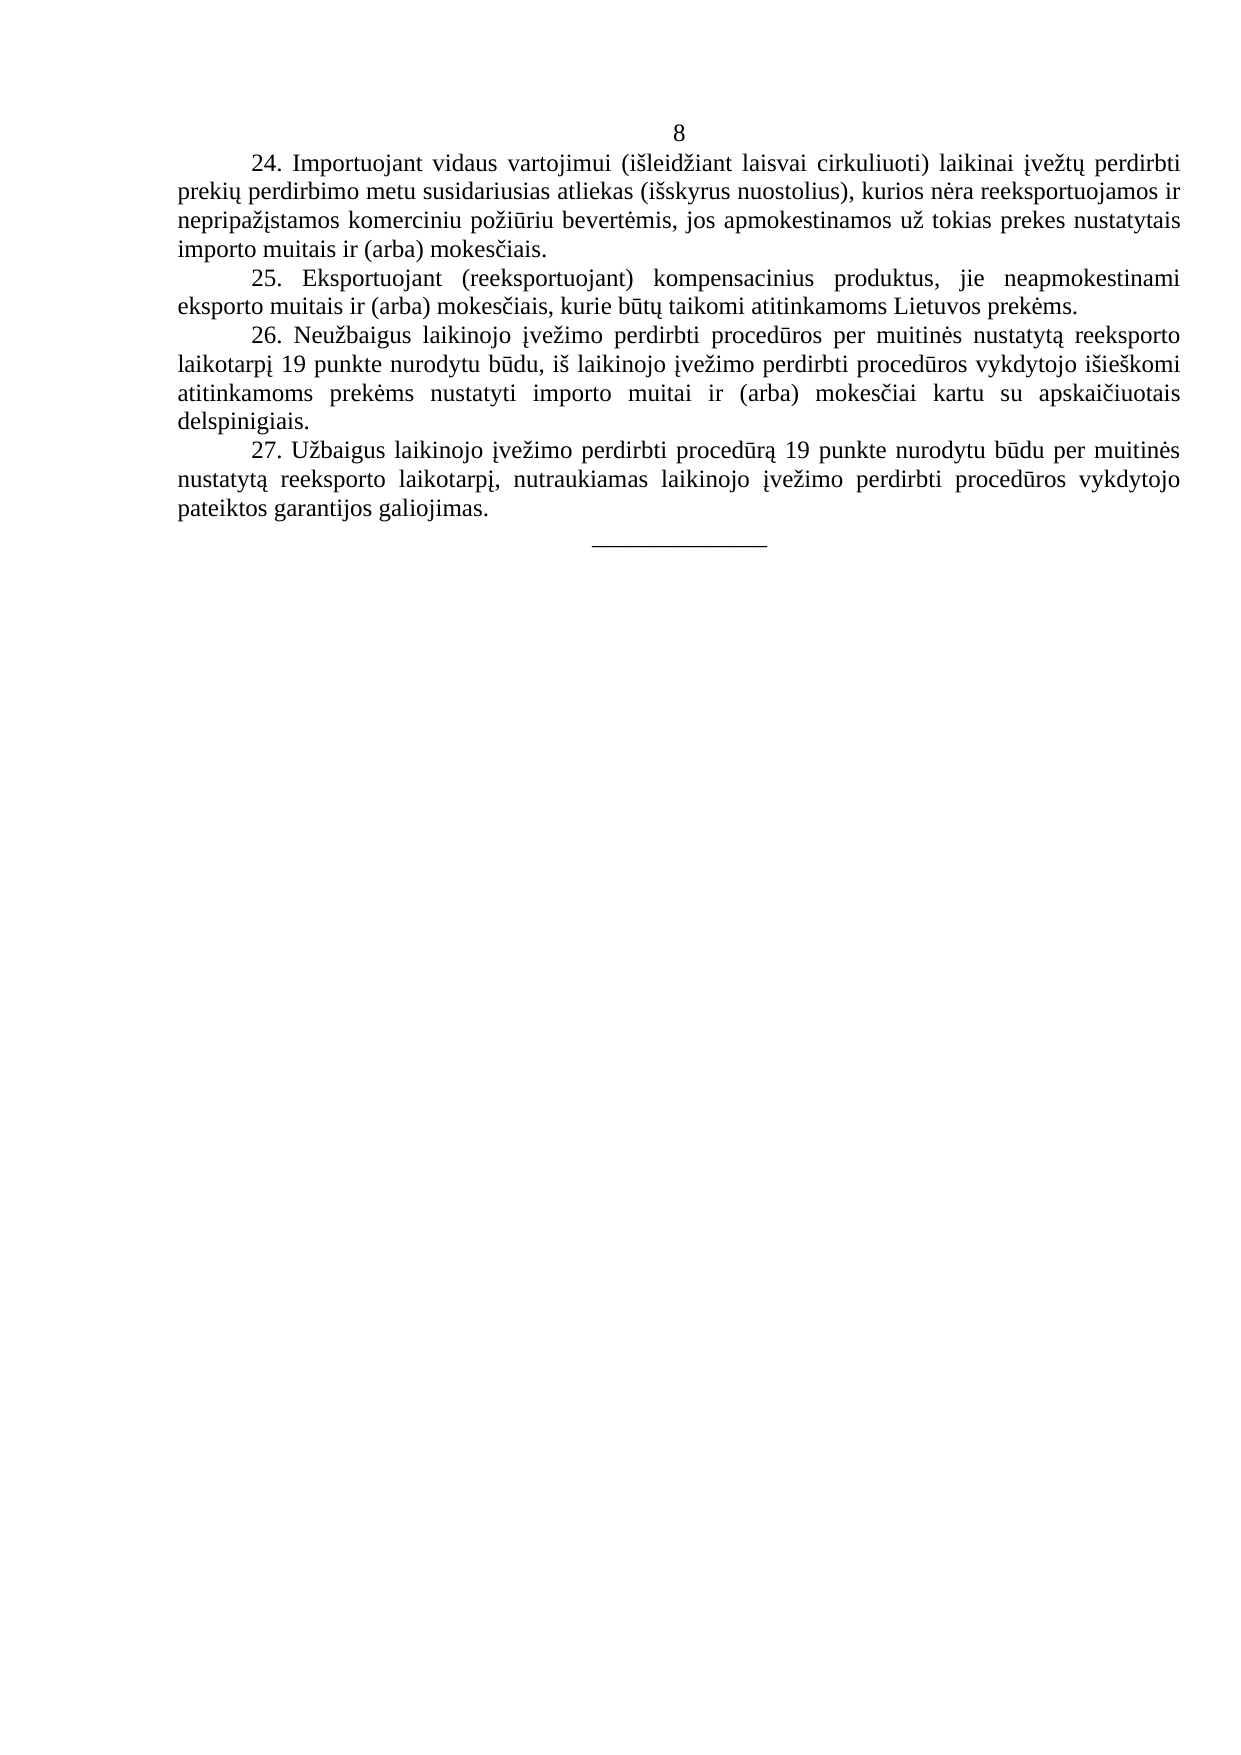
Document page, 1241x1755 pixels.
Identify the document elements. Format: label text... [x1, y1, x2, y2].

text 25. Eksportuojant (reeksportuojant) kompensacinius produktus, jie neapmokestinami eksporto muitais ir (arba) mokesčiais, kurie būtų taikomi atitinkamoms Lietuvos prekėms. [177, 263, 1181, 320]
text ______________ [177, 521, 1181, 550]
text 27. Užbaigus laikinojo įvežimo perdirbti procedūrą 19 punkte nurodytu būdu per muitinės nustatytą reeksporto laikotarpį, nutraukiamas laikinojo įvežimo perdirbti procedūros vykdytojo pateiktos garantijos galiojimas. [177, 435, 1181, 521]
text 24. Importuojant vidaus vartojimui (išleidžiant laisvai cirkuliuoti) laikinai įvežtų perdirbti prekių perdirbimo metu susidariusias atliekas (išskyrus nuostolius), kurios nėra reeksportuojamos ir nepripažįstamos komerciniu požiūriu bevertėmis, jos apmokestinamos už tokias prekes nustatytais importo muitais ir (arba) mokesčiais. [177, 148, 1181, 263]
text 26. Neužbaigus laikinojo įvežimo perdirbti procedūros per muitinės nustatytą reeksporto laikotarpį 19 punkte nurodytu būdu, iš laikinojo įvežimo perdirbti procedūros vykdytojo išieškomi atitinkamoms prekėms nustatyti importo muitai ir (arba) mokesčiai kartu su apskaičiuotais delspinigiais. [177, 320, 1181, 435]
